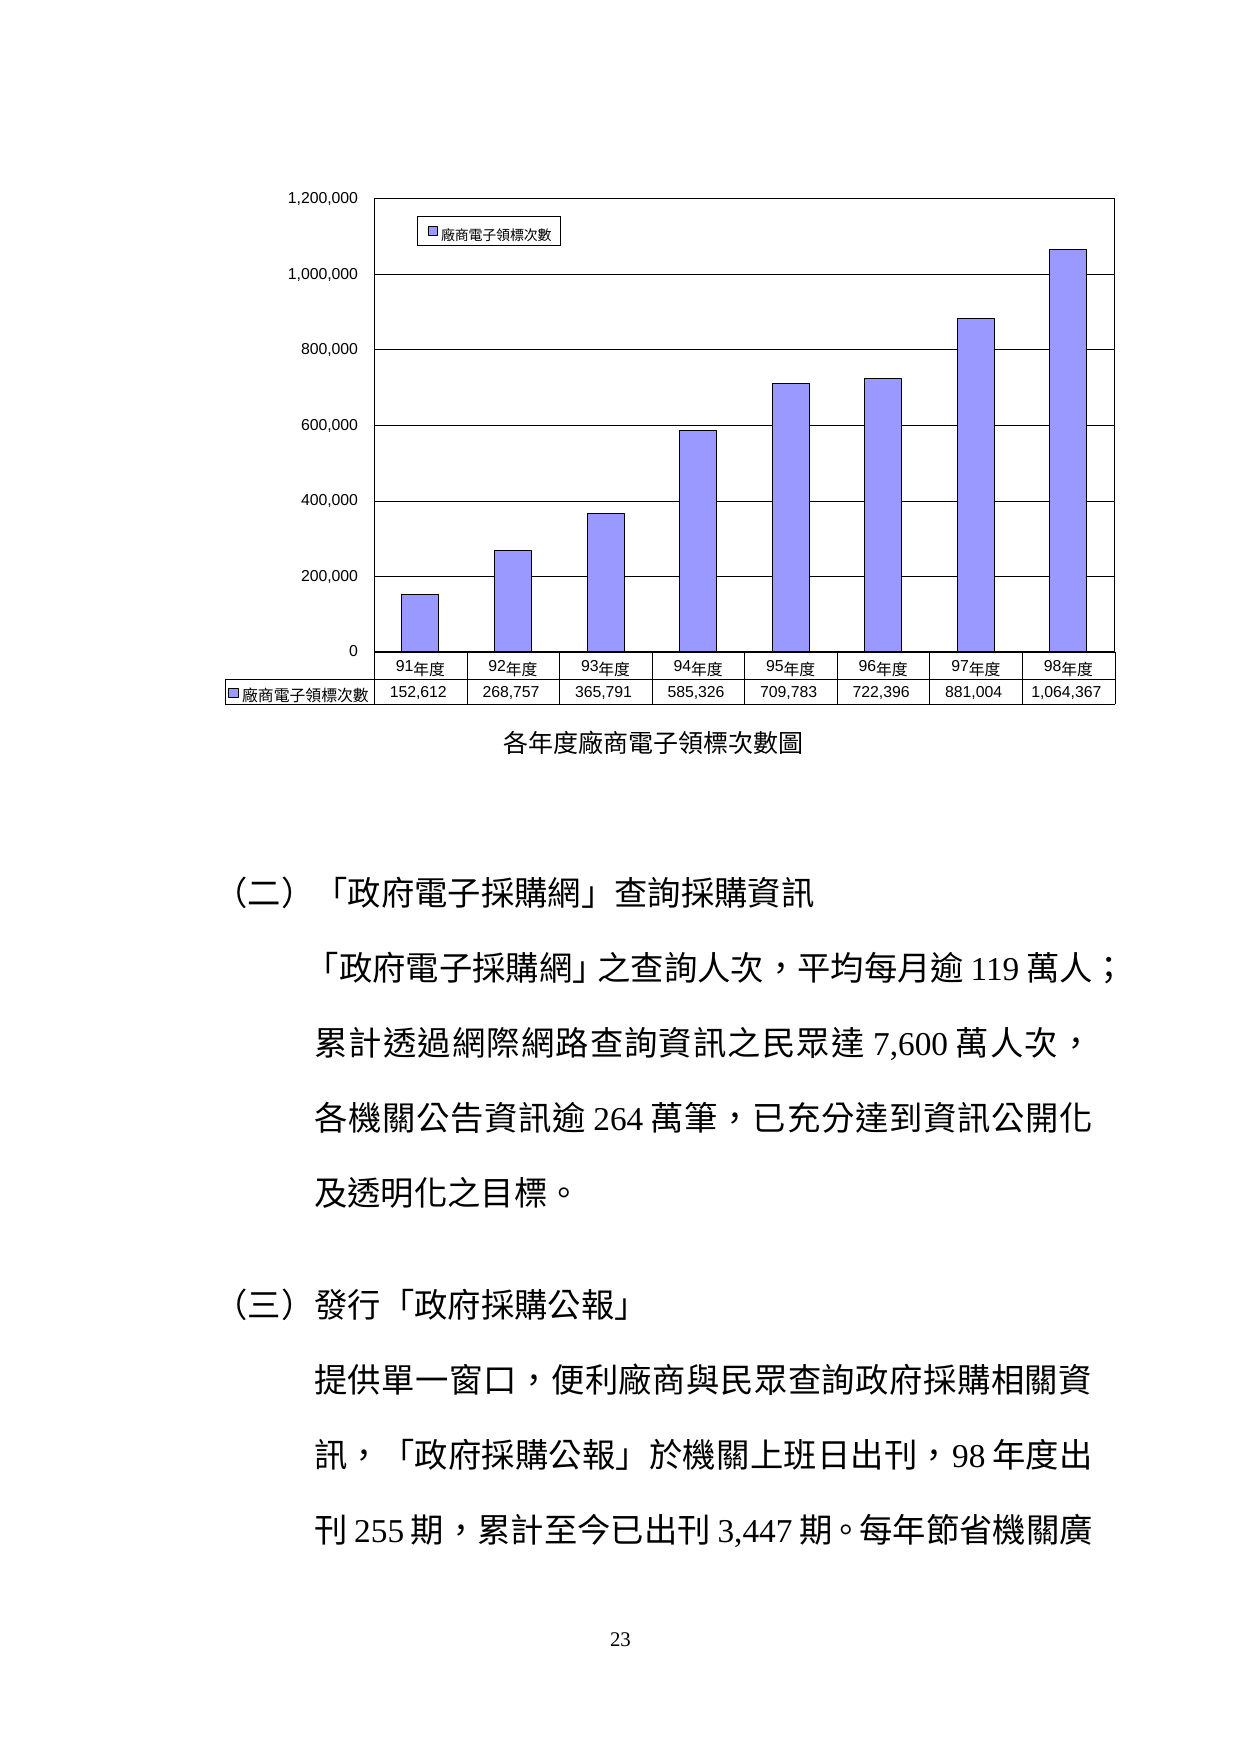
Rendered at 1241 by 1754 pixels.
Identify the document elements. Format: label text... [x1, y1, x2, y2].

text （三）發行「政府採購公報」 [214, 1266, 1092, 1341]
text （二）「政府電子採購網」查詢採購資訊 [214, 853, 1092, 928]
text 「政府電子採購網」之查詢人次，平均每月逾119萬人；累計透過網際網路查詢資訊之民眾達7,600萬人次，各機關公告資訊逾264萬筆，已充分達到資訊公開化及透明化之目標。 [314, 928, 1092, 1228]
text 各年度廠商電子領標次數圖 [214, 723, 1092, 760]
text 提供單一窗口，便利廠商與民眾查詢政府採購相關資訊，「政府採購公報」於機關上班日出刊，98年度出刊255期，累計至今已出刊3,447期。每年節省機關廣 [314, 1341, 1092, 1566]
